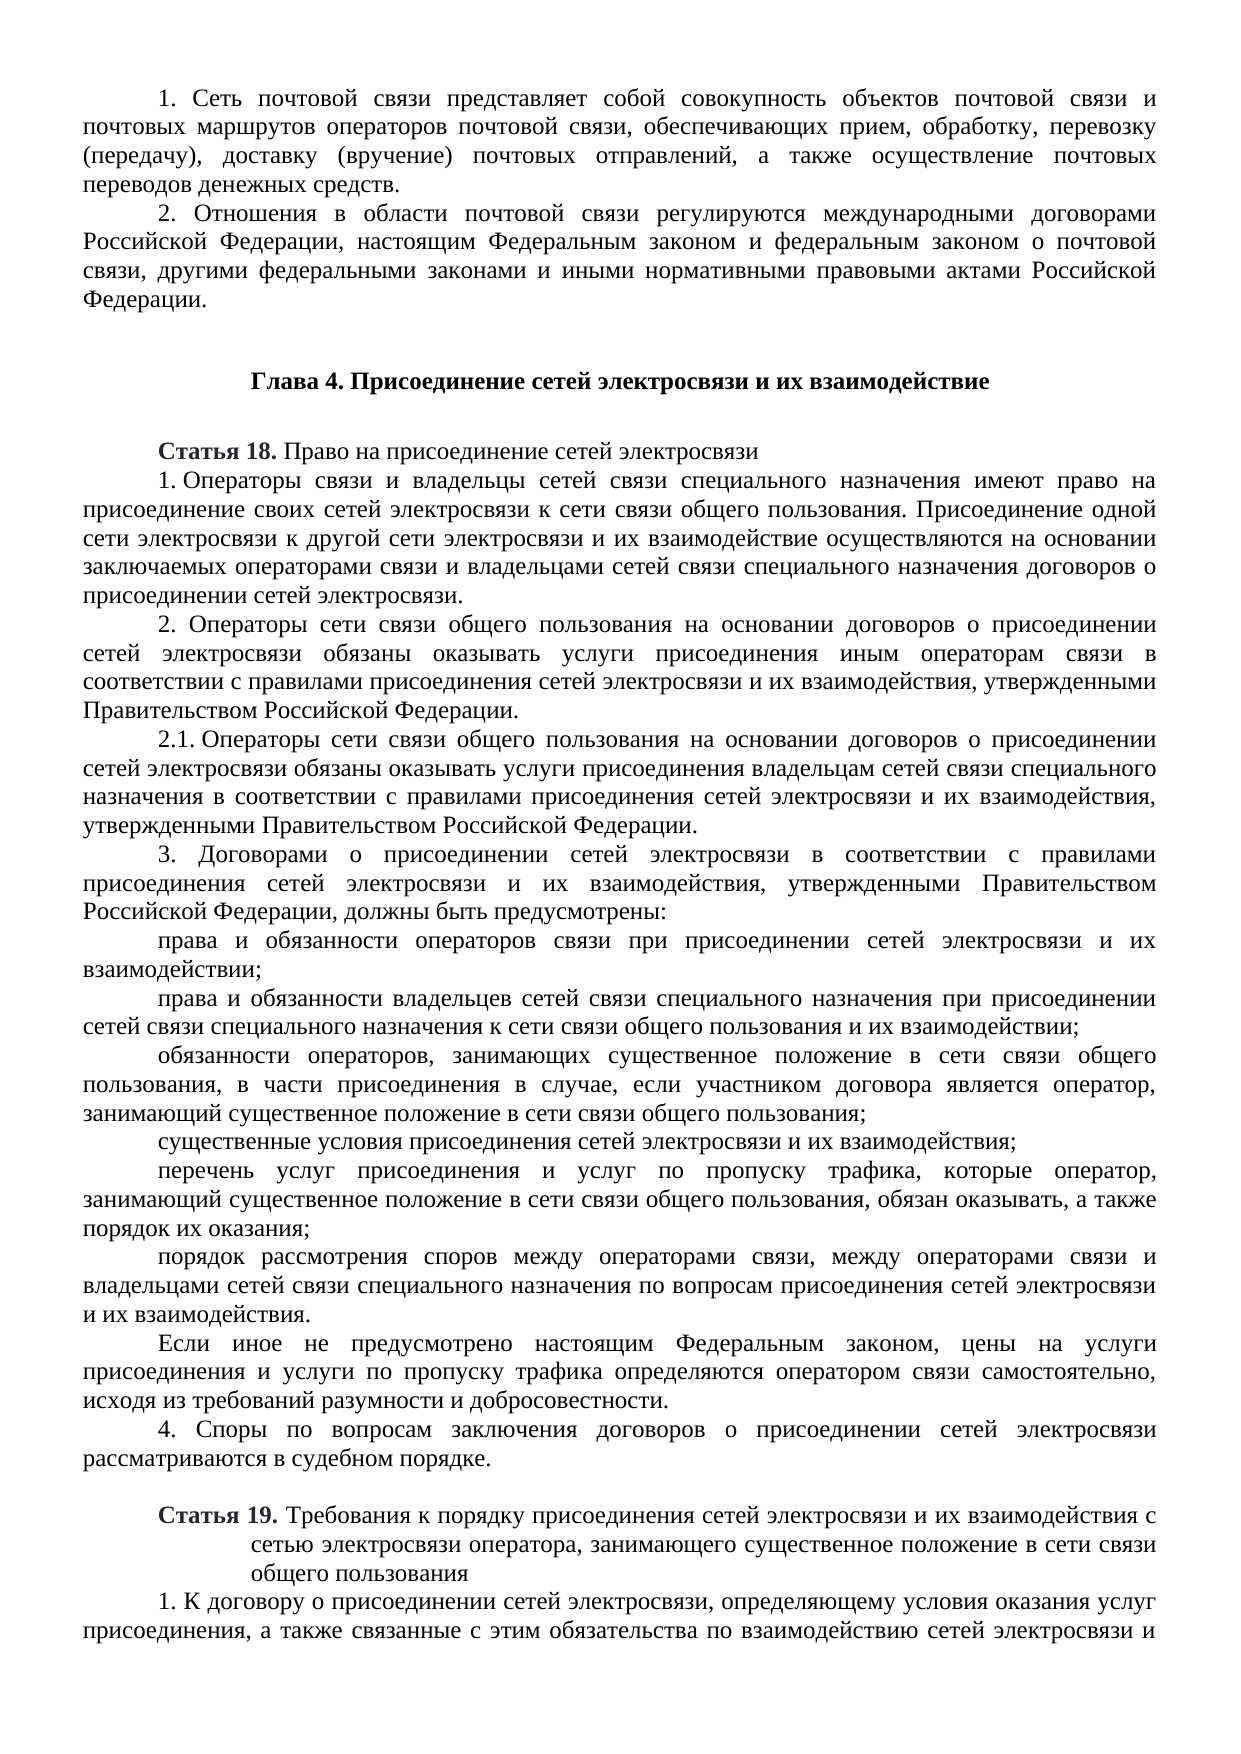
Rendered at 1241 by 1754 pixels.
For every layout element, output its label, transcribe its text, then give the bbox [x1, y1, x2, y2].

text Если иное не предусмотрено настоящим Федеральным законом, цены на услуги присоединения и услуги по пропуску трафика определяются оператором связи самостоятельно, исходя из требований разумности и добросовестности. [83, 1328, 1157, 1414]
text 2. Операторы сети связи общего пользования на основании договоров о присоединении сетей электросвязи обязаны оказывать услуги присоединения иным операторам связи в соответствии с правилами присоединения сетей электросвязи и их взаимодействия, утвержденными Правительством Российской Федерации. [83, 609, 1157, 724]
text 3. Договорами о присоединении сетей электросвязи в соответствии с правилами присоединения сетей электросвязи и их взаимодействия, утвержденными Правительством Российской Федерации, должны быть предусмотрены: [83, 839, 1157, 925]
text 2. Отношения в области почтовой связи регулируются международными договорами Российской Федерации, настоящим Федеральным законом и федеральным законом о почтовой связи, другими федеральными законами и иными нормативными правовыми актами Российской Федерации. [83, 198, 1157, 313]
text Статья 18. Право на присоединение сетей электросвязи [158, 436, 1157, 465]
subtitle Глава 4. Присоединение сетей электросвязи и их взаимодействие [83, 366, 1157, 395]
text 1. К договору о присоединении сетей электросвязи, определяющему условия оказания услуг присоединения, а также связанные с этим обязательства по взаимодействию сетей электросвязи и [83, 1586, 1157, 1644]
text обязанности операторов, занимающих существенное положение в сети связи общего пользования, в части присоединения в случае, если участником договора является оператор, занимающий существенное положение в сети связи общего пользования; [83, 1040, 1157, 1126]
text права и обязанности операторов связи при присоединении сетей электросвязи и их взаимодействии; [83, 925, 1157, 983]
text 1. Сеть почтовой связи представляет собой совокупность объектов почтовой связи и почтовых маршрутов операторов почтовой связи, обеспечивающих прием, обработку, перевозку (передачу), доставку (вручение) почтовых отправлений, а также осуществление почтовых переводов денежных средств. [83, 83, 1157, 198]
text права и обязанности владельцев сетей связи специального назначения при присоединении сетей связи специального назначения к сети связи общего пользования и их взаимодействии; [83, 983, 1157, 1040]
text порядок рассмотрения споров между операторами связи, между операторами связи и владельцами сетей связи специального назначения по вопросам присоединения сетей электросвязи и их взаимодействия. [83, 1241, 1157, 1328]
text 1. Операторы связи и владельцы сетей связи специального назначения имеют право на присоединение своих сетей электросвязи к сети связи общего пользования. Присоединение одной сети электросвязи к другой сети электросвязи и их взаимодействие осуществляются на основании заключаемых операторами связи и владельцами сетей связи специального назначения договоров о присоединении сетей электросвязи. [83, 465, 1157, 609]
text существенные условия присоединения сетей электросвязи и их взаимодействия; [83, 1126, 1157, 1155]
text перечень услуг присоединения и услуг по пропуску трафика, которые оператор, занимающий существенное положение в сети связи общего пользования, обязан оказывать, а также порядок их оказания; [83, 1155, 1157, 1241]
text Статья 19. Требования к порядку присоединения сетей электросвязи и их взаимодействия с сетью электросвязи оператора, занимающего существенное положение в сети связи общего пользования [158, 1500, 1157, 1586]
text 2.1. Операторы сети связи общего пользования на основании договоров о присоединении сетей электросвязи обязаны оказывать услуги присоединения владельцам сетей связи специального назначения в соответствии с правилами присоединения сетей электросвязи и их взаимодействия, утвержденными Правительством Российской Федерации. [83, 724, 1157, 839]
text 4. Споры по вопросам заключения договоров о присоединении сетей электросвязи рассматриваются в судебном порядке. [83, 1414, 1157, 1471]
